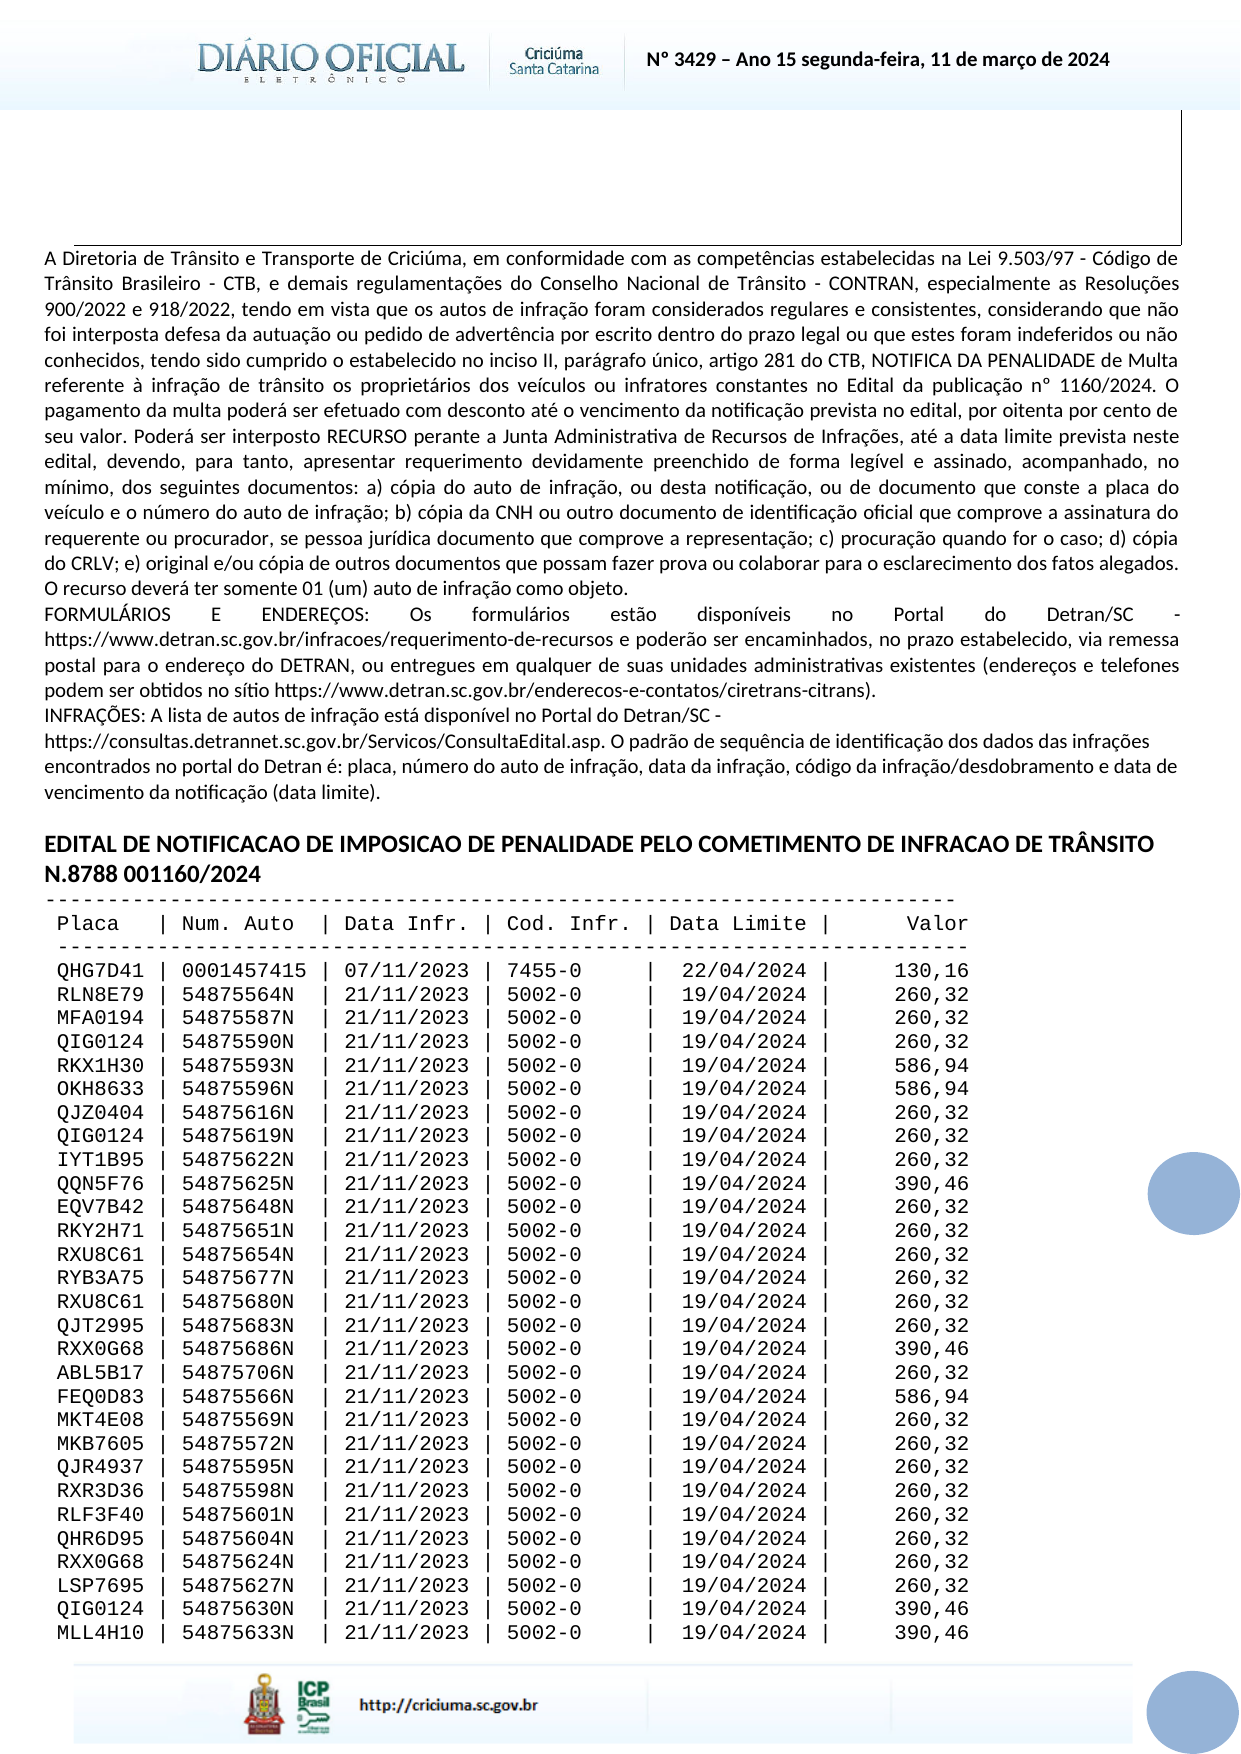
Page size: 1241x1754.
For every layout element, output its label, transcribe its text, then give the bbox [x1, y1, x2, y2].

text QHG7D41 | 0001457415 | 07/11/2023 | 7455-0 | 22/04/2024 | 130,16 [44, 960, 1181, 984]
text QJR4937 | 54875595N | 21/11/2023 | 5002-0 | 19/04/2024 | 260,32 [44, 1457, 1181, 1480]
text INFRAÇÕES: A lista de autos de infração está disponível no Portal do Detran/SC - https://consultas.detrannet.sc.gov.br/Servicos/ConsultaEdital.asp. O padrão de sequência de identificação dos dados das infrações encontrados no portal do Detran é: placa, número do auto de infração, data da infração, código da infração/desdobramento e data de vencimento da notificação (data limite). [44, 703, 1181, 804]
text ABL5B17 | 54875706N | 21/11/2023 | 5002-0 | 19/04/2024 | 260,32 [44, 1362, 1181, 1386]
text QHR6D95 | 54875604N | 21/11/2023 | 5002-0 | 19/04/2024 | 260,32 [44, 1527, 1181, 1551]
text A Diretoria de Trânsito e Transporte de Criciúma, em conformidade com as competências estabelecidas na Lei 9.503/97 - Código de Trânsito Brasileiro - CTB, e demais regulamentações do Conselho Nacional de Trânsito - CONTRAN, especialmente as Resoluções 900/2022 e 918/2022, tendo em vista que os autos de infração foram considerados regulares e consistentes, considerando que não foi interposta defesa da autuação ou pedido de advertência por escrito dentro do prazo legal ou que estes foram indeferidos ou não conhecidos, tendo sido cumprido o estabelecido no inciso II, parágrafo único, artigo 281 do CTB, NOTIFICA DA PENALIDADE de Multa referente à infração de trânsito os proprietários dos veículos ou infratores constantes no Edital da publicação nº 1160/2024. O pagamento da multa poderá ser efetuado com desconto até o vencimento da notificação prevista no edital, por oitenta por cento de seu valor. Poderá ser interposto RECURSO perante a Junta Administrativa de Recursos de Infrações, até a data limite prevista neste edital, devendo, para tanto, apresentar requerimento devidamente preenchido de forma legível e assinado, acompanhado, no mínimo, dos seguintes documentos: a) cópia do auto de infração, ou desta notificação, ou de documento que conste a placa do veículo e o número do auto de infração; b) cópia da CNH ou outro documento de identificação oficial que comprove a assinatura do requerente ou procurador, se pessoa jurídica documento que comprove a representação; c) procuração quando for o caso; d) cópia do CRLV; e) original e/ou cópia de outros documentos que possam fazer prova ou colaborar para o esclarecimento dos fatos alegados. O recurso deverá ter somente 01 (um) auto de infração como objeto. [44, 245, 1181, 601]
text RKY2H71 | 54875651N | 21/11/2023 | 5002-0 | 19/04/2024 | 260,32 [44, 1220, 1181, 1244]
text ------------------------------------------------------------------------- [44, 936, 1181, 960]
text QIG0124 | 54875590N | 21/11/2023 | 5002-0 | 19/04/2024 | 260,32 [44, 1031, 1181, 1054]
text QQN5F76 | 54875625N | 21/11/2023 | 5002-0 | 19/04/2024 | 390,46 [44, 1173, 1153, 1196]
text MKT4E08 | 54875569N | 21/11/2023 | 5002-0 | 19/04/2024 | 260,32 [44, 1409, 1181, 1433]
text RKX1H30 | 54875593N | 21/11/2023 | 5002-0 | 19/04/2024 | 586,94 [44, 1054, 1181, 1078]
text LSP7695 | 54875627N | 21/11/2023 | 5002-0 | 19/04/2024 | 260,32 [44, 1575, 1181, 1598]
text RLF3F40 | 54875601N | 21/11/2023 | 5002-0 | 19/04/2024 | 260,32 [44, 1504, 1181, 1527]
text QIG0124 | 54875630N | 21/11/2023 | 5002-0 | 19/04/2024 | 390,46 [44, 1598, 1181, 1622]
text EDITAL DE NOTIFICACAO DE IMPOSICAO DE PENALIDADE PELO COMETIMENTO DE INFRACAO DE TRÂNSITO N.8788 001160/2024 [44, 828, 1181, 889]
text ------------------------------------------------------------------------- [44, 889, 1181, 913]
text MLL4H10 | 54875633N | 21/11/2023 | 5002-0 | 19/04/2024 | 390,46 [44, 1622, 1181, 1646]
text QJT2995 | 54875683N | 21/11/2023 | 5002-0 | 19/04/2024 | 260,32 [44, 1315, 1181, 1338]
text FORMULÁRIOS E ENDEREÇOS: Os formulários estão disponíveis no Portal do Detran/SC - https://www.detran.sc.gov.br/infracoes/requerimento-de-recursos e poderão ser encaminhados, no prazo estabelecido, via remessa postal para o endereço do DETRAN, ou entregues em qualquer de suas unidades administrativas existentes (endereços e telefones podem ser obtidos no sítio https://www.detran.sc.gov.br/enderecos-e-contatos/ciretrans-citrans). [44, 601, 1181, 703]
text RXU8C61 | 54875680N | 21/11/2023 | 5002-0 | 19/04/2024 | 260,32 [44, 1291, 1181, 1315]
text RXX0G68 | 54875686N | 21/11/2023 | 5002-0 | 19/04/2024 | 390,46 [44, 1338, 1181, 1362]
text MFA0194 | 54875587N | 21/11/2023 | 5002-0 | 19/04/2024 | 260,32 [44, 1007, 1181, 1031]
text QIG0124 | 54875619N | 21/11/2023 | 5002-0 | 19/04/2024 | 260,32 [44, 1126, 1181, 1149]
text RLN8E79 | 54875564N | 21/11/2023 | 5002-0 | 19/04/2024 | 260,32 [44, 984, 1181, 1007]
text RXU8C61 | 54875654N | 21/11/2023 | 5002-0 | 19/04/2024 | 260,32 [44, 1244, 1181, 1267]
text IYT1B95 | 54875622N | 21/11/2023 | 5002-0 | 19/04/2024 | 260,32 [44, 1149, 1181, 1173]
text Placa | Num. Auto | Data Infr. | Cod. Infr. | Data Limite | Valor [44, 913, 1181, 936]
text RYB3A75 | 54875677N | 21/11/2023 | 5002-0 | 19/04/2024 | 260,32 [44, 1267, 1181, 1291]
text MKB7605 | 54875572N | 21/11/2023 | 5002-0 | 19/04/2024 | 260,32 [44, 1433, 1181, 1457]
text EQV7B42 | 54875648N | 21/11/2023 | 5002-0 | 19/04/2024 | 260,32 [44, 1196, 1157, 1220]
text QJZ0404 | 54875616N | 21/11/2023 | 5002-0 | 19/04/2024 | 260,32 [44, 1102, 1181, 1126]
text OKH8633 | 54875596N | 21/11/2023 | 5002-0 | 19/04/2024 | 586,94 [44, 1078, 1181, 1102]
text RXX0G68 | 54875624N | 21/11/2023 | 5002-0 | 19/04/2024 | 260,32 [44, 1551, 1181, 1575]
text FEQ0D83 | 54875566N | 21/11/2023 | 5002-0 | 19/04/2024 | 586,94 [44, 1386, 1181, 1409]
text RXR3D36 | 54875598N | 21/11/2023 | 5002-0 | 19/04/2024 | 260,32 [44, 1480, 1181, 1504]
